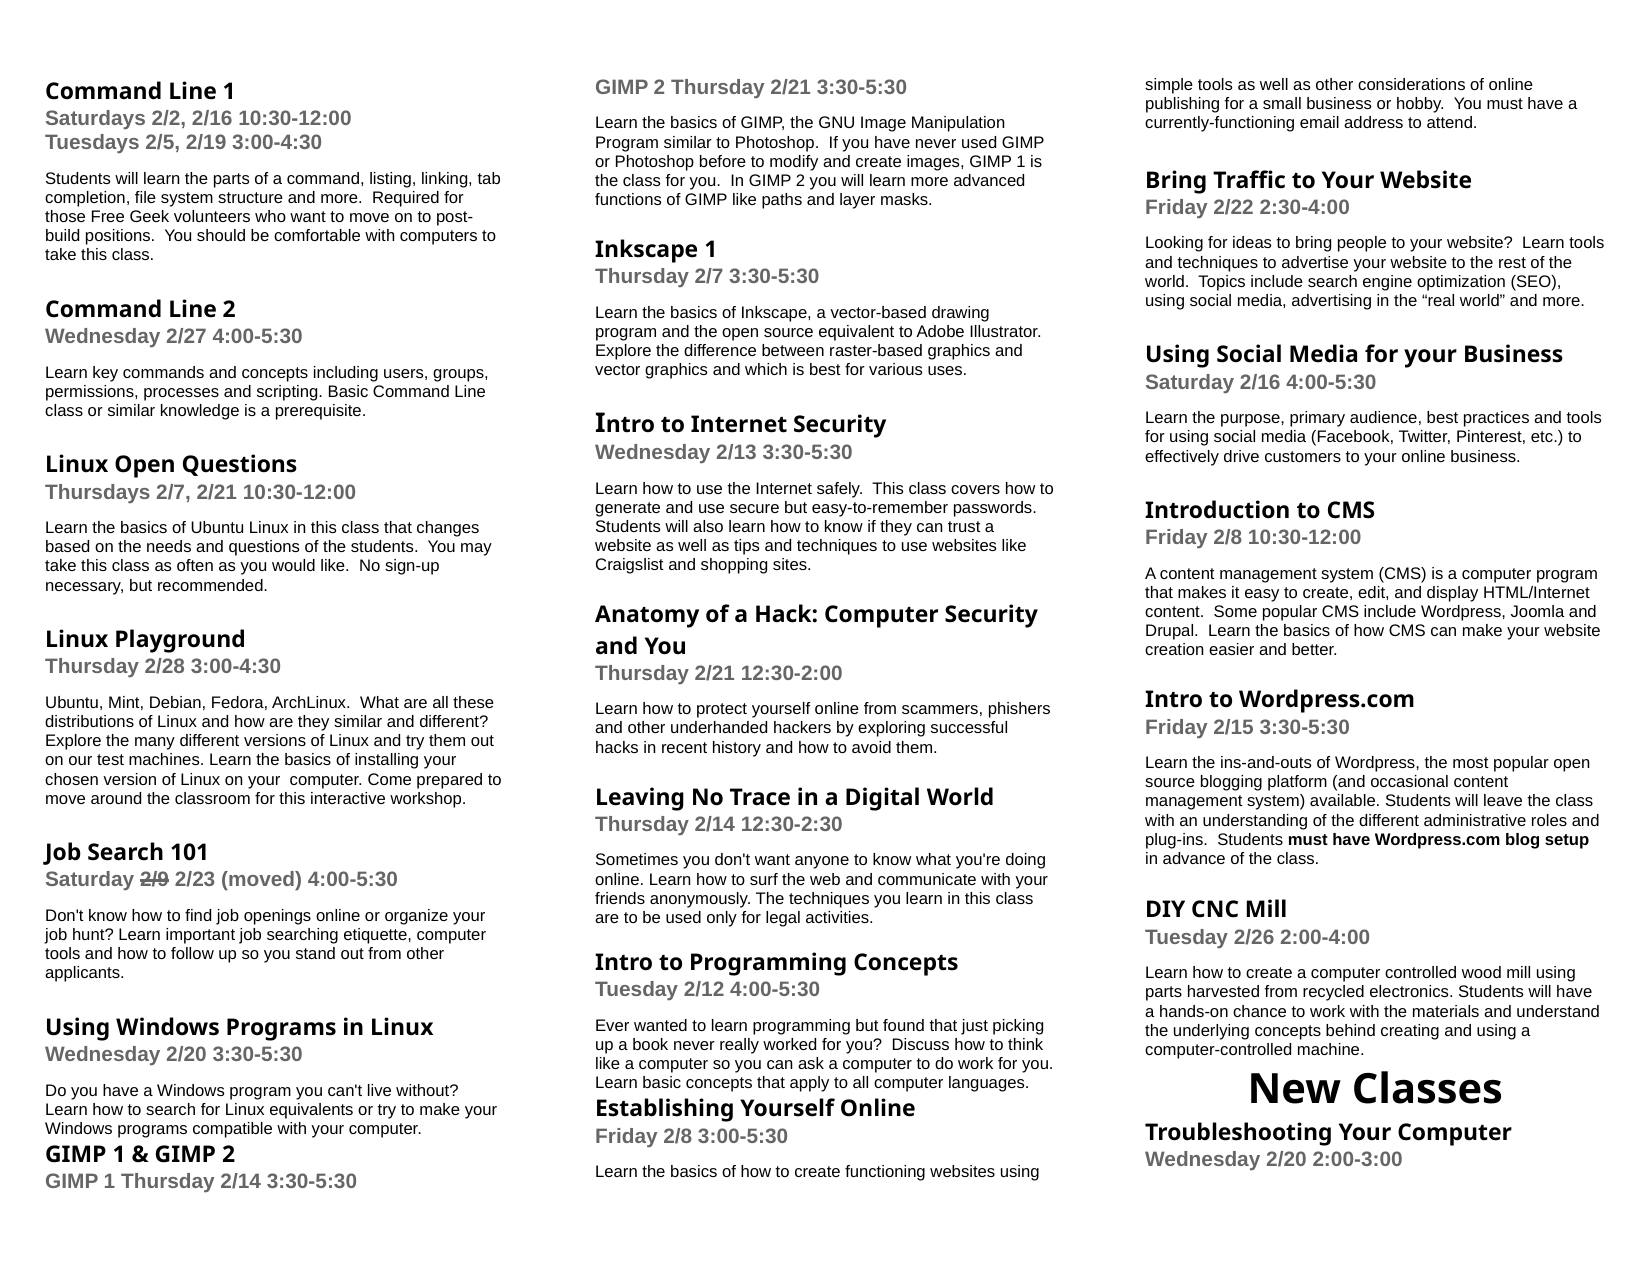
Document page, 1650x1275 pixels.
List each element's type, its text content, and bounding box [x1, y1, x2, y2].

text Tuesday 2/26 2:00-4:00 [1145, 925, 1605, 949]
text Friday 2/15 3:30-5:30 [1145, 714, 1605, 738]
text Thursday 2/14 12:30-2:30 [595, 812, 1055, 836]
text Looking for ideas to bring people to your website? Learn tools and techniques to advertise your website to the rest of the world. Topics include search engine optimization (SEO), using social media, advertising in the “real world” and more. [1145, 233, 1605, 310]
text Anatomy of a Hack: Computer Security and You [595, 598, 1055, 661]
text DIY CNC Mill [1145, 893, 1605, 925]
text Bring Traffic to Your Website [1145, 164, 1605, 195]
text Sometimes you don't want anyone to know what you're doing online. Learn how to surf the web and communicate with your friends anonymously. The techniques you learn in this class are to be used only for legal activities. [595, 850, 1055, 927]
text Thursdays 2/7, 2/21 10:30-12:00 [45, 479, 505, 503]
text Wednesday 2/20 2:00-3:00 [1145, 1147, 1605, 1171]
text Ubuntu, Mint, Debian, Fedora, ArchLinux. What are all these distributions of Linux and how are they similar and different? Explore the many different versions of Linux and try them out on our test machines. Learn the basics of installing your chosen version of Linux on your computer. Come prepared to move around the classroom for this interactive workshop. [45, 693, 505, 808]
text Learn how to protect yourself online from scammers, phishers and other underhanded hackers by exploring successful hacks in recent history and how to avoid them. [595, 699, 1055, 757]
text Linux Open Questions [45, 448, 505, 479]
text Learn how to create a computer controlled wood mill using parts harvested from recycled electronics. Students will have a hands-on chance to work with the materials and understand the underlying concepts behind creating and using a computer-controlled machine. [1145, 963, 1605, 1059]
text Ever wanted to learn programming but found that just picking up a book never really worked for you? Discuss how to think like a computer so you can ask a computer to do work for you. Learn basic concepts that apply to all computer languages. [595, 1016, 1055, 1092]
text Learn the basics of Ubuntu Linux in this class that changes based on the needs and questions of the students. You may take this class as often as you would like. No sign-up necessary, but recommended. [45, 518, 505, 594]
text Learn the basics of GIMP, the GNU Image Manipulation Program similar to Photoshop. If you have never used GIMP or Photoshop before to modify and create images, GIMP 1 is the class for you. In GIMP 2 you will learn more advanced functions of GIMP like paths and layer masks. [595, 113, 1055, 209]
text Learn how to use the Internet safely. This class covers how to generate and use secure but easy-to-remember passwords. Students will also learn how to know if they can trust a website as well as tips and techniques to use websites like Craigslist and shopping sites. [595, 478, 1055, 574]
text GIMP 1 & GIMP 2 [45, 1138, 505, 1169]
text Friday 2/8 10:30-12:00 [1145, 525, 1605, 549]
text Wednesday 2/20 3:30-5:30 [45, 1042, 505, 1066]
text Thursday 2/28 3:00-4:30 [45, 654, 505, 678]
text Using Social Media for your Business [1145, 338, 1605, 370]
text Tuesdays 2/5, 2/19 3:00-4:30 [45, 130, 505, 154]
text Learn key commands and concepts including users, groups, permissions, processes and scripting. Basic Command Line class or similar knowledge is a prerequisite. [45, 362, 505, 420]
text Introduction to CMS [1145, 494, 1605, 525]
text Do you have a Windows program you can't live without? Learn how to search for Linux equivalents or try to make your Windows programs compatible with your computer. [45, 1080, 505, 1138]
text Establishing Yourself Online [595, 1092, 1055, 1123]
text Wednesday 2/13 3:30-5:30 [595, 440, 1055, 464]
text simple tools as well as other considerations of online publishing for a small business or hobby. You must have a currently-functioning email address to attend. [1145, 75, 1605, 132]
text Learn the basics of Inkscape, a vector-based drawing program and the open source equivalent to Adobe Illustrator. Explore the difference between raster-based graphics and vector graphics and which is best for various uses. [595, 303, 1055, 379]
text Students will learn the parts of a command, listing, linking, tab completion, file system structure and more. Required for those Free Geek volunteers who want to move on to post-build positions. You should be comfortable with computers to take this class. [45, 168, 505, 264]
text Intro to Internet Security [595, 403, 1055, 440]
text New Classes [1145, 1059, 1605, 1116]
text Don't know how to find job openings online or organize your job hunt? Learn important job searching etiquette, computer tools and how to follow up so you stand out from other applicants. [45, 906, 505, 982]
text Intro to Programming Concepts [595, 946, 1055, 977]
text Troubleshooting Your Computer [1145, 1116, 1605, 1147]
text Inkscape 1 [595, 233, 1055, 264]
text Command Line 2 [45, 293, 505, 324]
text Friday 2/22 2:30-4:00 [1145, 195, 1605, 219]
text Learn the purpose, primary audience, best practices and tools for using social media (Facebook, Twitter, Pinterest, etc.) to effectively drive customers to your online business. [1145, 408, 1605, 466]
text Wednesday 2/27 4:00-5:30 [45, 324, 505, 348]
text Saturday 2/16 4:00-5:30 [1145, 370, 1605, 394]
text A content management system (CMS) is a computer program that makes it easy to create, edit, and display HTML/Internet content. Some popular CMS include Wordpress, Joomla and Drupal. Learn the basics of how CMS can make your website creation easier and better. [1145, 563, 1605, 659]
text Job Search 101 [45, 836, 505, 867]
text Leaving No Trace in a Digital World [595, 781, 1055, 812]
text Intro to Wordpress.com [1145, 683, 1605, 714]
text Friday 2/8 3:00-5:30 [595, 1123, 1055, 1147]
text GIMP 1 Thursday 2/14 3:30-5:30 [45, 1169, 505, 1193]
text Saturdays 2/2, 2/16 10:30-12:00 [45, 106, 505, 130]
text Saturday 2/9 2/23 (moved) 4:00-5:30 [45, 867, 505, 891]
text Linux Playground [45, 623, 505, 654]
text GIMP 2 Thursday 2/21 3:30-5:30 [595, 75, 1055, 99]
text Thursday 2/7 3:30-5:30 [595, 264, 1055, 288]
text Learn the basics of how to create functioning websites using [595, 1162, 1055, 1181]
text Using Windows Programs in Linux [45, 1011, 505, 1042]
text Command Line 1 [45, 75, 505, 106]
text Thursday 2/21 12:30-2:00 [595, 661, 1055, 685]
text Tuesday 2/12 4:00-5:30 [595, 977, 1055, 1001]
text Learn the ins-and-outs of Wordpress, the most popular open source blogging platform (and occasional content management system) available. Students will leave the class with an understanding of the different administrative roles and plug-ins. Students must have Wordpress.com blog setup in advance of the class. [1145, 753, 1605, 868]
